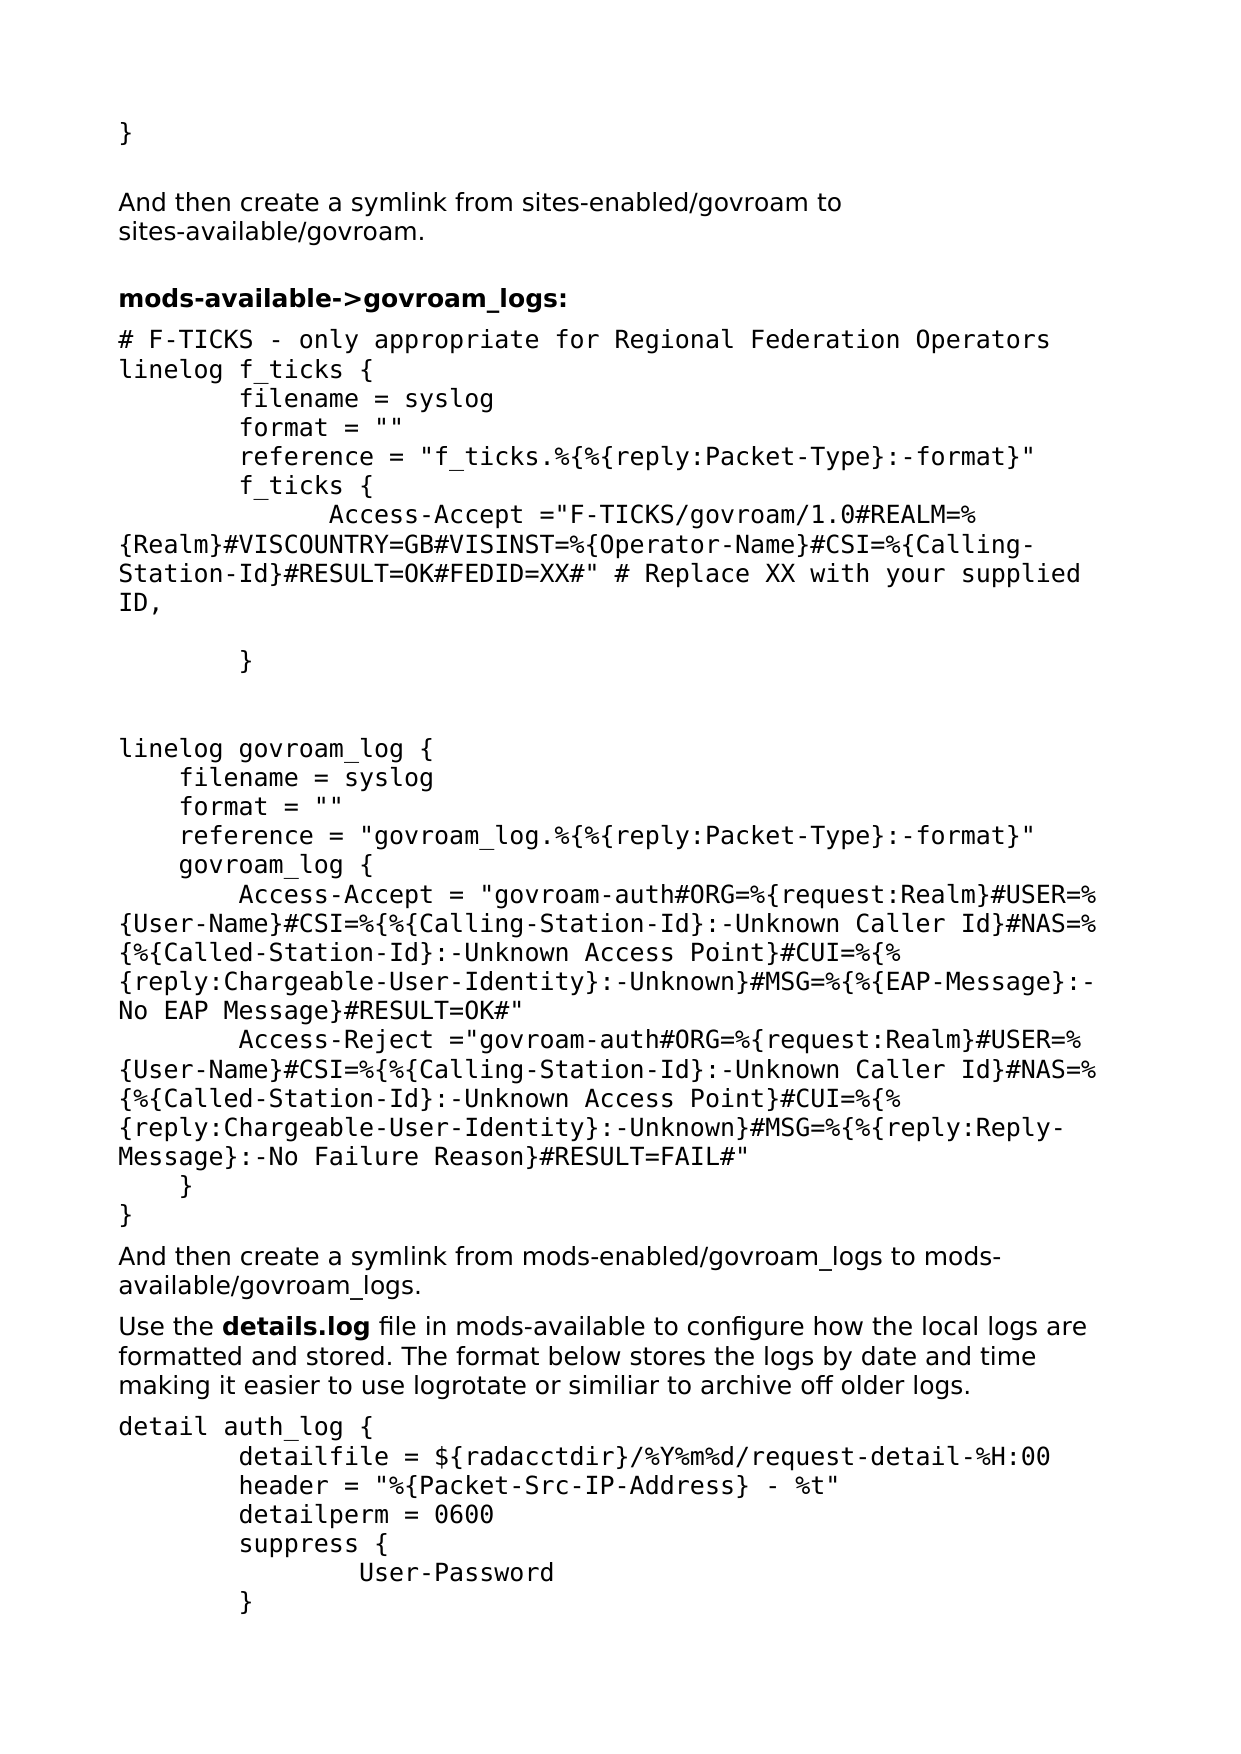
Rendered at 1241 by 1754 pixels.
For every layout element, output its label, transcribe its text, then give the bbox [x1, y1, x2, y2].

text detail auth_log { detailfile = ${radacctdir}/%Y%m%d/request-detail-%H:00 header = "%{Packet-Src-IP-Address} - %t" detailperm = 0600 suppress { User-Password } [118, 1412, 1122, 1617]
text Use the details.log file in mods-available to configure how the local logs are formatted and stored. The format below stores the logs by date and time making it easier to use logrotate or similiar to archive off older logs. [118, 1312, 1122, 1400]
text And then create a symlink from sites-enabled/govroam to sites-available/govroam. [118, 188, 1122, 247]
text And then create a symlink from mods-enabled/govroam_logs to mods-available/govroam_logs. [118, 1242, 1122, 1300]
text } [118, 118, 1122, 176]
subtitle mods-available->govroam_logs: [118, 284, 1122, 313]
text # F-TICKS - only appropriate for Regional Federation Operators linelog f_ticks { filename = syslog format = "" reference = "f_ticks.%{%{reply:Packet-Type}:-format}" f_ticks { Access-Accept ="F-TICKS/govroam/1.0#REALM=%{Realm}#VISCOUNTRY=GB#VISINST=%{Operator-Name}#CSI=%{Calling-Station-Id}#RESULT=OK#FEDID=XX#" # Replace XX with your supplied ID, } linelog govroam_log { filename = syslog format = "" reference = "govroam_log.%{%{reply:Packet-Type}:-format}" govroam_log { Access-Accept = "govroam-auth#ORG=%{request:Realm}#USER=%{User-Name}#CSI=%{%{Calling-Station-Id}:-Unknown Caller Id}#NAS=%{%{Called-Station-Id}:-Unknown Access Point}#CUI=%{%{reply:Chargeable-User-Identity}:-Unknown}#MSG=%{%{EAP-Message}:-No EAP Message}#RESULT=OK#" Access-Reject ="govroam-auth#ORG=%{request:Realm}#USER=%{User-Name}#CSI=%{%{Calling-Station-Id}:-Unknown Caller Id}#NAS=%{%{Called-Station-Id}:-Unknown Access Point}#CUI=%{%{reply:Chargeable-User-Identity}:-Unknown}#MSG=%{%{reply:Reply-Message}:-No Failure Reason}#RESULT=FAIL#" } } [118, 326, 1122, 1230]
